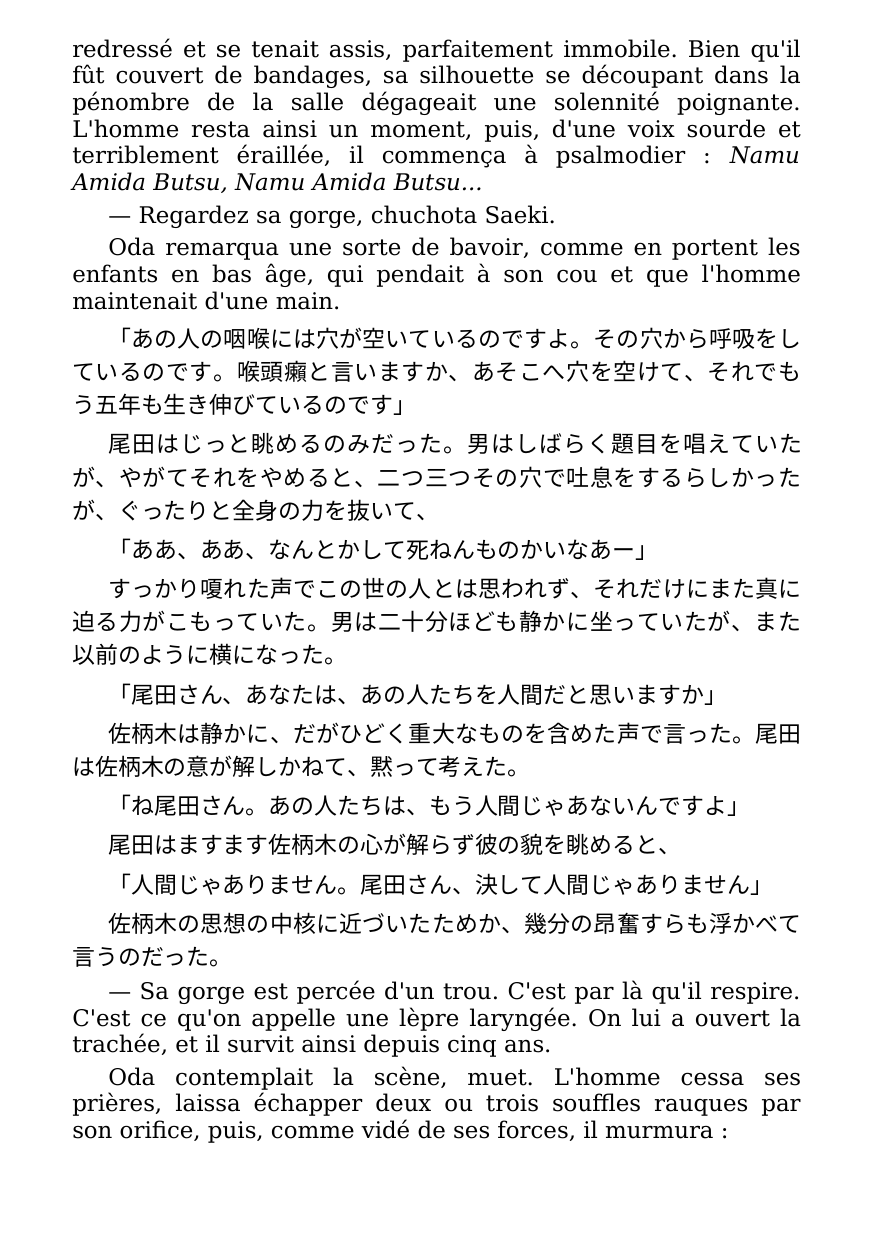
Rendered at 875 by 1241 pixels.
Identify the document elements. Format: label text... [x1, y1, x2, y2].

text 「あの人の咽喉には穴が空いているのですよ。その穴から呼吸をしているのです。喉頭癩と言いますか、あそこへ穴を空けて、それでもう五年も生き伸びているのです」 [72, 321, 802, 420]
text 佐柄木は静かに、だがひどく重大なものを含めた声で言った。尾田は佐柄木の意が解しかねて、黙って考えた。 [72, 716, 802, 782]
text — Regardez sa gorge, chuchota Saeki. [72, 202, 802, 229]
text 尾田はじっと眺めるのみだった。男はしばらく題目を唱えていたが、やがてそれをやめると、二つ三つその穴で吐息をするらしかったが、ぐったりと全身の力を抜いて、 [72, 426, 802, 526]
text 「人間じゃありません。尾田さん、決して人間じゃありません」 [72, 866, 802, 900]
text 「ああ、ああ、なんとかして死ねんものかいなあー」 [72, 532, 802, 565]
text 「尾田さん、あなたは、あの人たちを人間だと思いますか」 [72, 677, 802, 710]
text 「ね尾田さん。あの人たちは、もう人間じゃあないんですよ」 [72, 788, 802, 821]
text — Sa gorge est percée d'un trou. C'est par là qu'il respire. C'est ce qu'on appelle une lèpre laryngée. On lui a ouvert la trachée, et il survit ainsi depuis cinq ans. [72, 978, 802, 1058]
text redressé et se tenait assis, parfaitement immobile. Bien qu'il fût couvert de bandages, sa silhouette se découpant dans la pénombre de la salle dégageait une solennité poignante. L'homme resta ainsi un moment, puis, d'une voix sourde et terriblement éraillée, il commença à psalmodier : Namu Amida Butsu, Namu Amida Butsu... [72, 36, 802, 196]
text Oda remarqua une sorte de bavoir, comme en portent les enfants en bas âge, qui pendait à son cou et que l'homme maintenait d'une main. [72, 234, 802, 314]
text すっかり嗄れた声でこの世の人とは思われず、それだけにまた真に迫る力がこもっていた。男は二十分ほども静かに坐っていたが、また以前のように横になった。 [72, 571, 802, 671]
text 尾田はますます佐柄木の心が解らず彼の貌を眺めると、 [72, 827, 802, 861]
text Oda contemplait la scène, muet. L'homme cessa ses prières, laissa échapper deux ou trois souffles rauques par son orifice, puis, comme vidé de ses forces, il murmura : [72, 1064, 802, 1144]
text 佐柄木の思想の中核に近づいたためか、幾分の昂奮すらも浮かべて言うのだった。 [72, 906, 802, 972]
